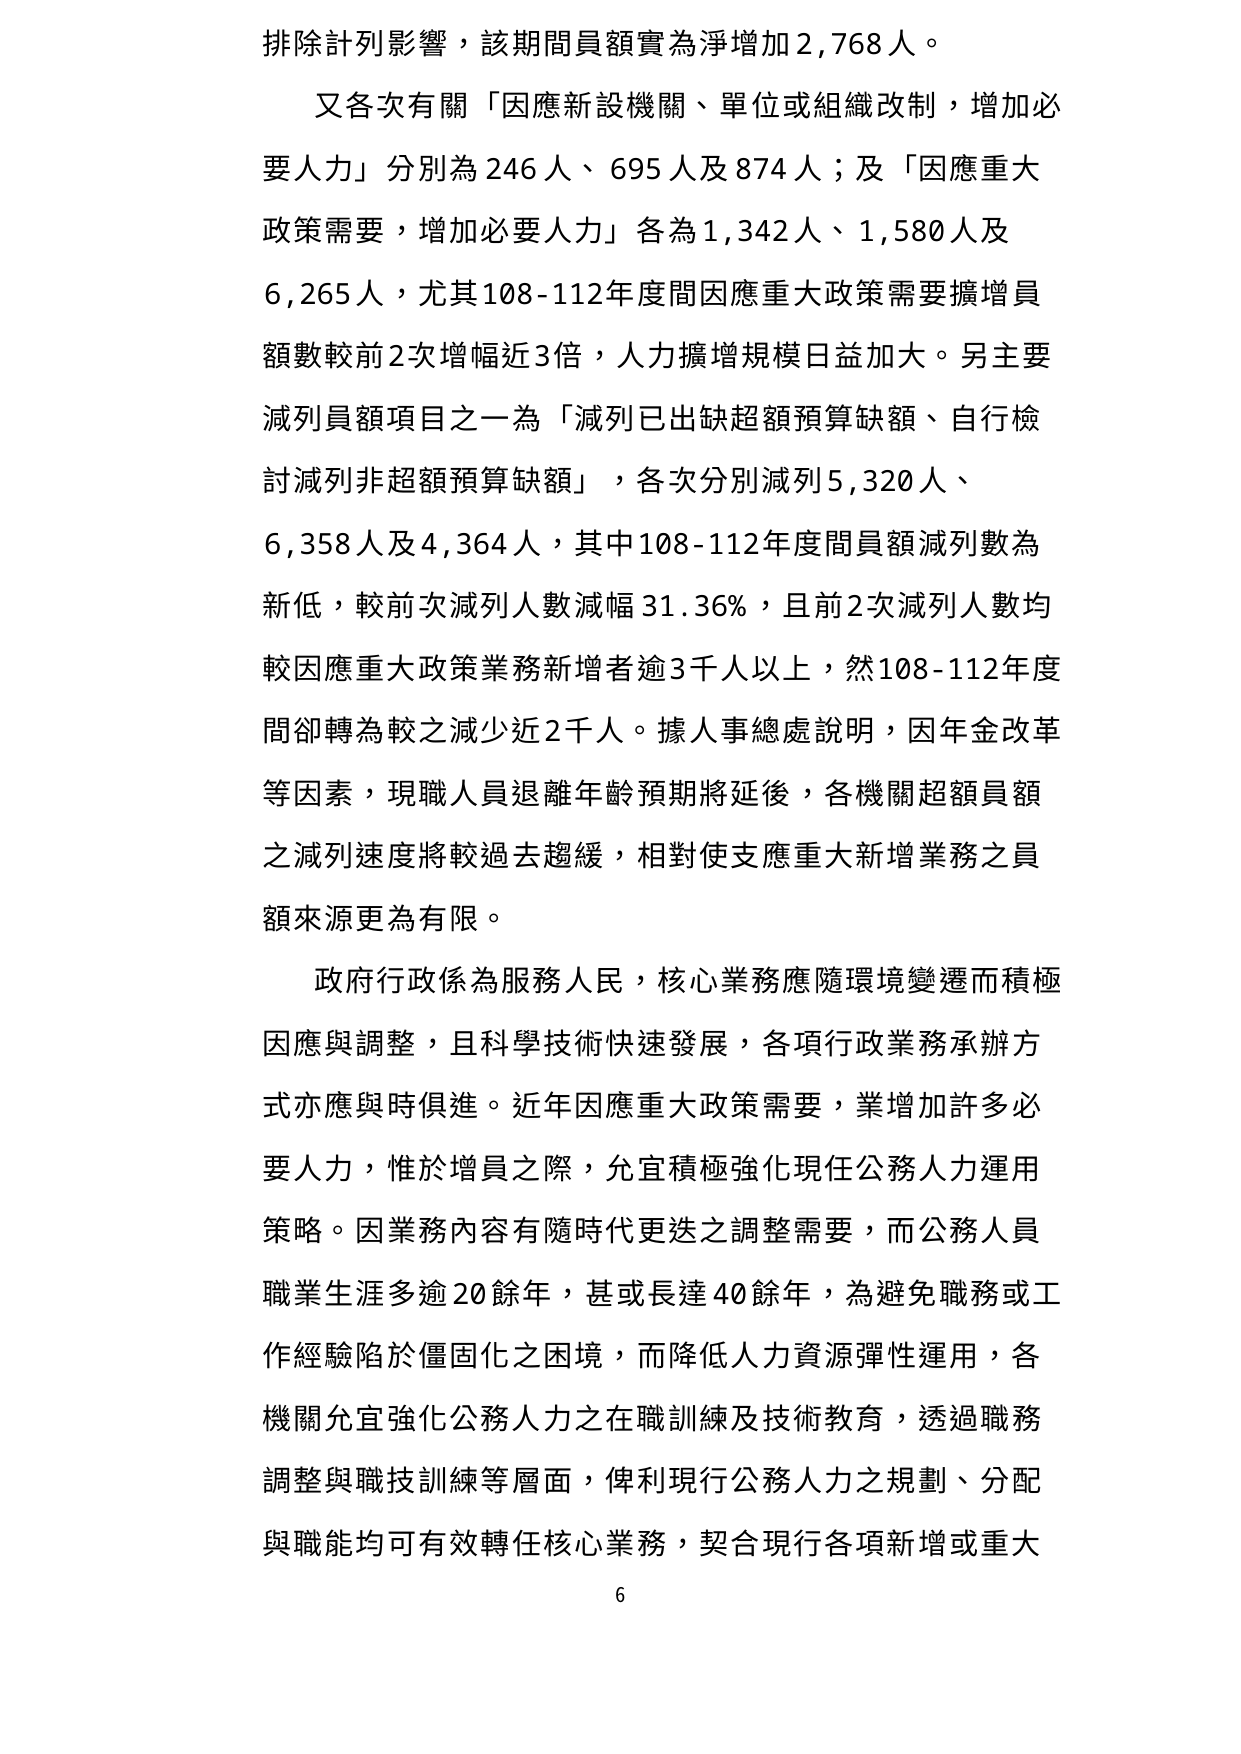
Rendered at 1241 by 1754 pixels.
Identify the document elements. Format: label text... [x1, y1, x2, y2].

text 排除計列影響，該期間員額實為淨增加2,768人。 [253, 0, 1063, 62]
text 政府行政係為服務人民，核心業務應隨環境變遷而積極因應與調整，且科學技術快速發展，各項行政業務承辦方式亦應與時俱進。近年因應重大政策需要，業增加許多必要人力，惟於增員之際，允宜積極強化現任公務人力運用策略。因業務內容有隨時代更迭之調整需要，而公務人員職業生涯多逾20餘年，甚或長達40餘年，為避免職務或工作經驗陷於僵固化之困境，而降低人力資源彈性運用，各機關允宜強化公務人力之在職訓練及技術教育，透過職務調整與職技訓練等層面，俾利現行公務人力之規劃、分配與職能均可有效轉任核心業務，契合現行各項新增或重大 [253, 937, 1063, 1562]
text 又各次有關「因應新設機關、單位或組織改制，增加必要人力」分別為246人、695人及874人；及「因應重大政策需要，增加必要人力」各為1,342人、1,580人及6,265人，尤其108-112年度間因應重大政策需要擴增員額數較前2次增幅近3倍，人力擴增規模日益加大。另主要減列員額項目之一為「減列已出缺超額預算缺額、自行檢討減列非超額預算缺額」，各次分別減列5,320人、6,358人及4,364人，其中108-112年度間員額減列數為新低，較前次減列人數減幅31.36%，且前2次減列人數均較因應重大政策業務新增者逾3千人以上，然108-112年度間卻轉為較之減少近2千人。據人事總處說明，因年金改革等因素，現職人員退離年齡預期將延後，各機關超額員額之減列速度將較過去趨緩，相對使支應重大新增業務之員額來源更為有限。 [253, 62, 1063, 937]
